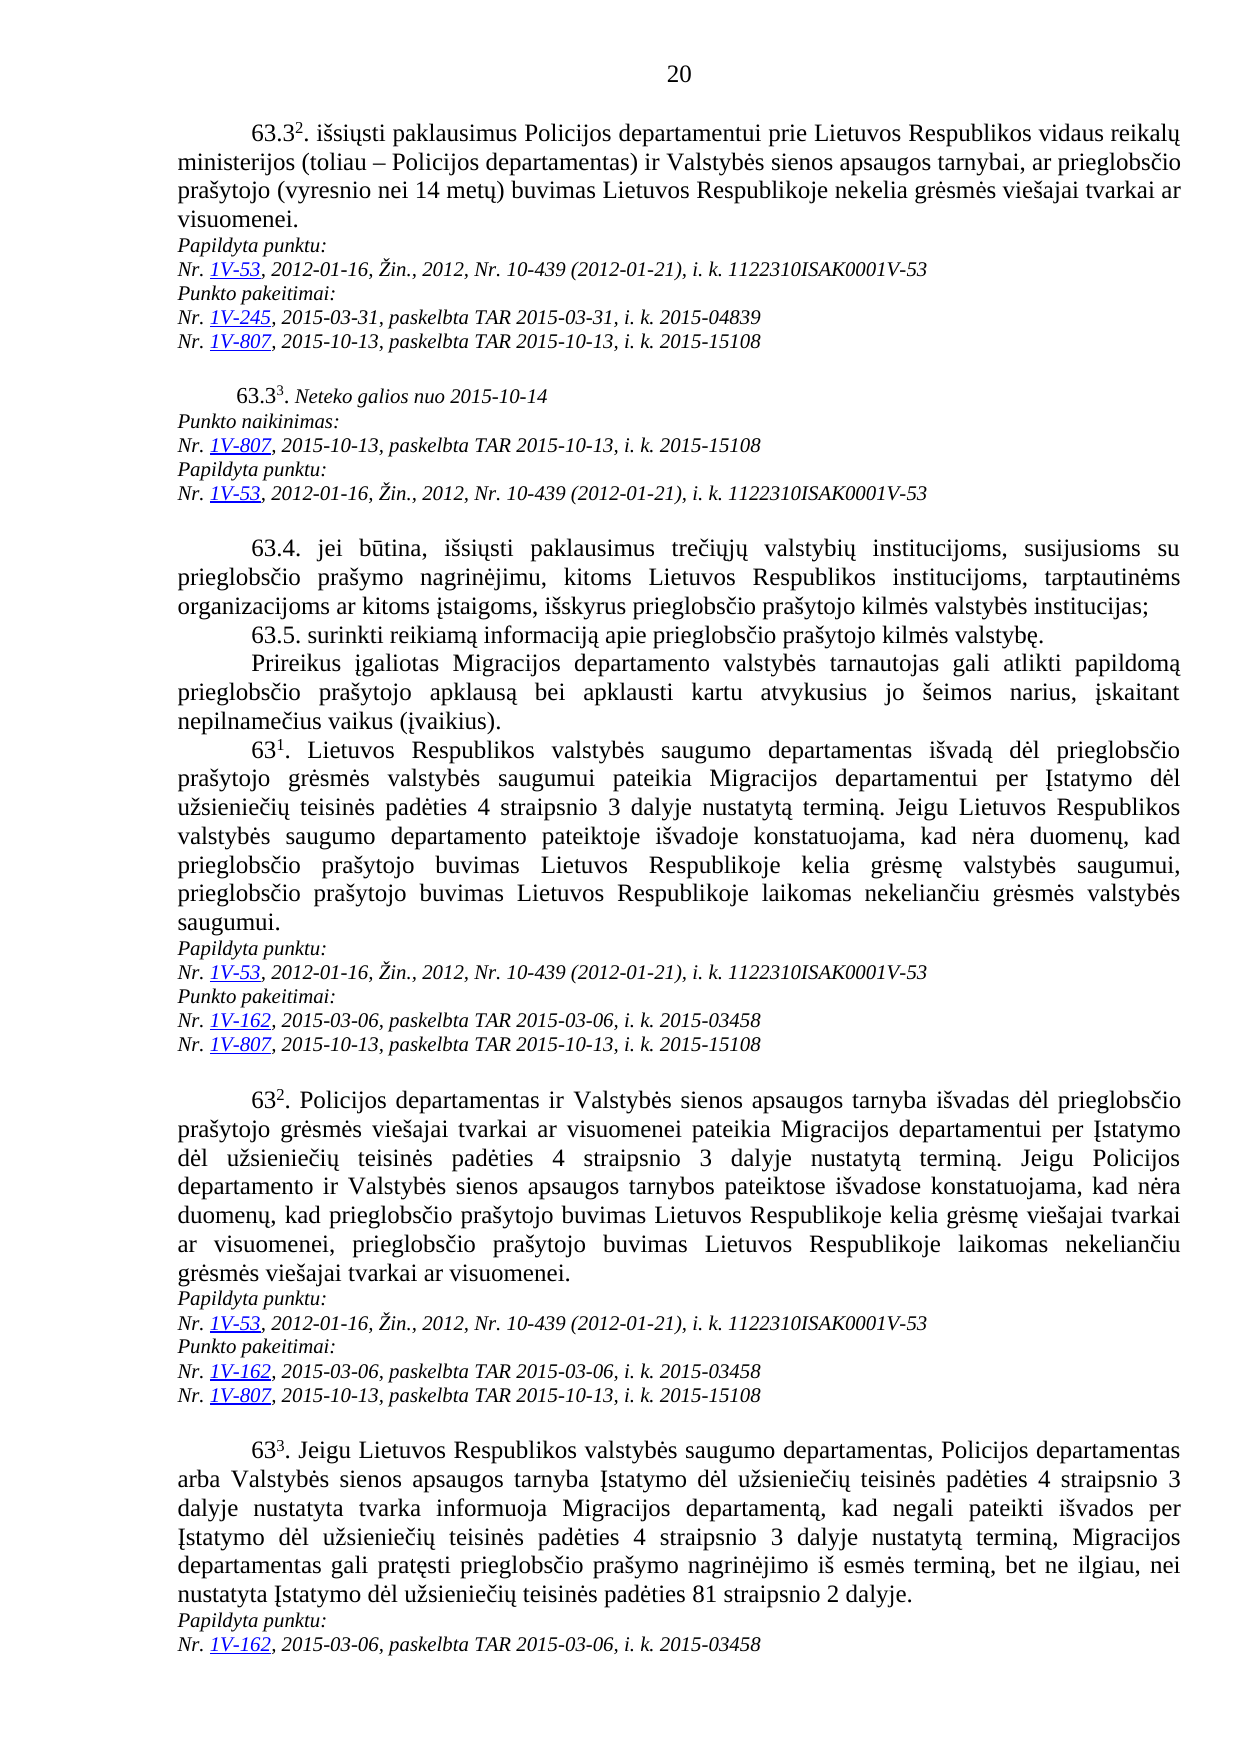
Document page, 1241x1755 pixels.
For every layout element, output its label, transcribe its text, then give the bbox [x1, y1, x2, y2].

text Punkto pakeitimai: [177, 281, 1181, 305]
text Nr. 1V-807, 2015-10-13, paskelbta TAR 2015-10-13, i. k. 2015-15108 [177, 329, 1181, 353]
text 63.32. išsiųsti paklausimus Policijos departamentui prie Lietuvos Respublikos vidaus reikalų ministerijos (toliau – Policijos departamentas) ir Valstybės sienos apsaugos tarnybai, ar prieglobsčio prašytojo (vyresnio nei 14 metų) buvimas Lietuvos Respublikoje nekelia grėsmės viešajai tvarkai ar visuomenei. [177, 118, 1181, 233]
text Papildyta punktu: [177, 233, 1181, 257]
text Nr. 1V-53, 2012-01-16, Žin., 2012, Nr. 10-439 (2012-01-21), i. k. 1122310ISAK0001V-53 [177, 257, 1181, 281]
text Nr. 1V-53, 2012-01-16, Žin., 2012, Nr. 10-439 (2012-01-21), i. k. 1122310ISAK0001V-53 [177, 1310, 1181, 1334]
text Nr. 1V-53, 2012-01-16, Žin., 2012, Nr. 10-439 (2012-01-21), i. k. 1122310ISAK0001V-53 [177, 481, 1181, 505]
text Punkto naikinimas: [177, 408, 1181, 433]
text Nr. 1V-807, 2015-10-13, paskelbta TAR 2015-10-13, i. k. 2015-15108 [177, 1383, 1181, 1407]
text 63.33. Neteko galios nuo 2015-10-14 [177, 382, 1181, 408]
text Nr. 1V-807, 2015-10-13, paskelbta TAR 2015-10-13, i. k. 2015-15108 [177, 433, 1181, 457]
text 632. Policijos departamentas ir Valstybės sienos apsaugos tarnyba išvadas dėl prieglobsčio prašytojo grėsmės viešajai tvarkai ar visuomenei pateikia Migracijos departamentui per Įstatymo dėl užsieniečių teisinės padėties 4 straipsnio 3 dalyje nustatytą terminą. Jeigu Policijos departamento ir Valstybės sienos apsaugos tarnybos pateiktose išvadose konstatuojama, kad nėra duomenų, kad prieglobsčio prašytojo buvimas Lietuvos Respublikoje kelia grėsmę viešajai tvarkai ar visuomenei, prieglobsčio prašytojo buvimas Lietuvos Respublikoje laikomas nekeliančiu grėsmės viešajai tvarkai ar visuomenei. [177, 1085, 1181, 1286]
text Nr. 1V-162, 2015-03-06, paskelbta TAR 2015-03-06, i. k. 2015-03458 [177, 1008, 1181, 1032]
text Prireikus įgaliotas Migracijos departamento valstybės tarnautojas gali atlikti papildomą prieglobsčio prašytojo apklausą bei apklausti kartu atvykusius jo šeimos narius, įskaitant nepilnamečius vaikus (įvaikius). [177, 648, 1181, 735]
text Nr. 1V-53, 2012-01-16, Žin., 2012, Nr. 10-439 (2012-01-21), i. k. 1122310ISAK0001V-53 [177, 960, 1181, 984]
text 633. Jeigu Lietuvos Respublikos valstybės saugumo departamentas, Policijos departamentas arba Valstybės sienos apsaugos tarnyba Įstatymo dėl užsieniečių teisinės padėties 4 straipsnio 3 dalyje nustatyta tvarka informuoja Migracijos departamentą, kad negali pateikti išvados per Įstatymo dėl užsieniečių teisinės padėties 4 straipsnio 3 dalyje nustatytą terminą, Migracijos departamentas gali pratęsti prieglobsčio prašymo nagrinėjimo iš esmės terminą, bet ne ilgiau, nei nustatyta Įstatymo dėl užsieniečių teisinės padėties 81 straipsnio 2 dalyje. [177, 1435, 1181, 1608]
text Papildyta punktu: [177, 1286, 1181, 1310]
text Papildyta punktu: [177, 1608, 1181, 1632]
text Nr. 1V-245, 2015-03-31, paskelbta TAR 2015-03-31, i. k. 2015-04839 [177, 305, 1181, 329]
text Nr. 1V-807, 2015-10-13, paskelbta TAR 2015-10-13, i. k. 2015-15108 [177, 1032, 1181, 1056]
text Punkto pakeitimai: [177, 1334, 1181, 1358]
text 63.4. jei būtina, išsiųsti paklausimus trečiųjų valstybių institucijoms, susijusioms su prieglobsčio prašymo nagrinėjimu, kitoms Lietuvos Respublikos institucijoms, tarptautinėms organizacijoms ar kitoms įstaigoms, išskyrus prieglobsčio prašytojo kilmės valstybės institucijas; [177, 533, 1181, 620]
text Papildyta punktu: [177, 936, 1181, 960]
text Nr. 1V-162, 2015-03-06, paskelbta TAR 2015-03-06, i. k. 2015-03458 [177, 1358, 1181, 1383]
text Papildyta punktu: [177, 457, 1181, 481]
text 63.5. surinkti reikiamą informaciją apie prieglobsčio prašytojo kilmės valstybę. [177, 620, 1181, 648]
text Nr. 1V-162, 2015-03-06, paskelbta TAR 2015-03-06, i. k. 2015-03458 [177, 1632, 1181, 1656]
text 631. Lietuvos Respublikos valstybės saugumo departamentas išvadą dėl prieglobsčio prašytojo grėsmės valstybės saugumui pateikia Migracijos departamentui per Įstatymo dėl užsieniečių teisinės padėties 4 straipsnio 3 dalyje nustatytą terminą. Jeigu Lietuvos Respublikos valstybės saugumo departamento pateiktoje išvadoje konstatuojama, kad nėra duomenų, kad prieglobsčio prašytojo buvimas Lietuvos Respublikoje kelia grėsmę valstybės saugumui, prieglobsčio prašytojo buvimas Lietuvos Respublikoje laikomas nekeliančiu grėsmės valstybės saugumui. [177, 735, 1181, 936]
text Punkto pakeitimai: [177, 984, 1181, 1008]
